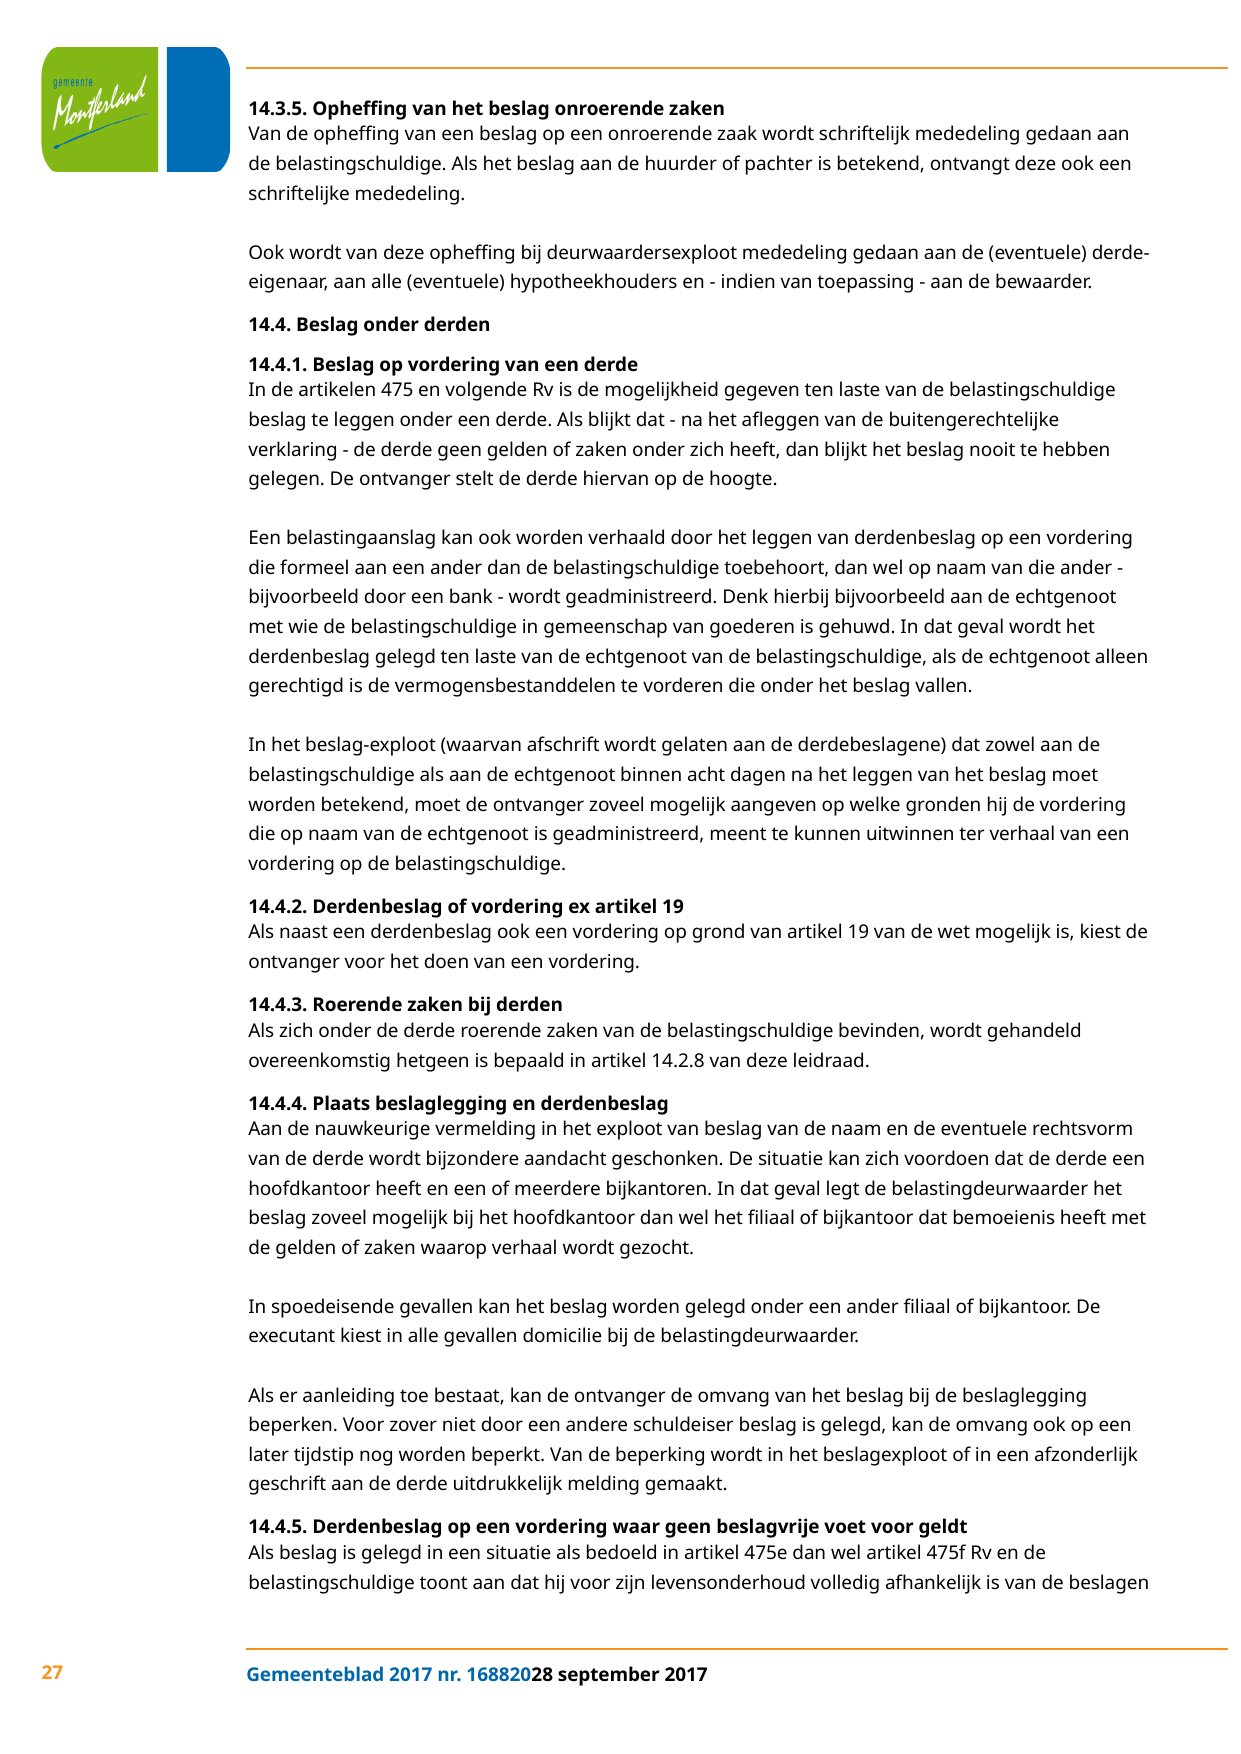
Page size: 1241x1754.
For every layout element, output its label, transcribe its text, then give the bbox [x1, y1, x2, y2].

text In het beslag-exploot (waarvan afschrift wordt gelaten aan de derdebeslagene) dat zowel aan de belastingschuldige als aan de echtgenoot binnen acht dagen na het leggen van het beslag moet worden betekend, moet de ontvanger zoveel mogelijk aangeven op welke gronden hij de vordering die op naam van de echtgenoot is geadministreerd, meent te kunnen uitwinnen ter verhaal van een vordering op de belastingschuldige. [248, 732, 1152, 876]
text 14.4.4. Plaats beslaglegging en derdenbeslag [248, 1090, 1152, 1116]
text Als zich onder de derde roerende zaken van de belastingschuldige bevinden, wordt gehandeld overeenkomstig hetgeen is bepaald in artikel 14.2.8 van deze leidraad. [248, 1017, 1152, 1072]
text Als beslag is gelegd in een situatie als bedoeld in artikel 475e dan wel artikel 475f Rv en de belastingschuldige toont aan dat hij voor zijn levensonderhoud volledig afhankelijk is van de beslagen [248, 1539, 1152, 1595]
text 14.4.2. Derdenbeslag of vordering ex artikel 19 [248, 893, 1152, 919]
text Als er aanleiding toe bestaat, kan de ontvanger de omvang van het beslag bij de beslaglegging beperken. Voor zover niet door een andere schuldeiser beslag is gelegd, kan de omvang ook op een later tijdstip nog worden beperkt. Van de beperking wordt in het beslagexploot of in een afzonderlijk geschrift aan de derde uitdrukkelijk melding gemaakt. [248, 1382, 1152, 1496]
text Ook wordt van deze opheffing bij deurwaardersexploot mededeling gedaan aan de (eventuele) derde-eigenaar, aan alle (eventuele) hypotheekhouders en - indien van toepassing - aan de bewaarder. [248, 239, 1152, 294]
text 14.4.1. Beslag op vordering van een derde [248, 351, 1152, 377]
text Een belastingaanslag kan ook worden verhaald door het leggen van derdenbeslag op een vordering die formeel aan een ander dan de belastingschuldige toebehoort, dan wel op naam van die ander - bijvoorbeeld door een bank - wordt geadministreerd. Denk hierbij bijvoorbeeld aan de echtgenoot met wie de belastingschuldige in gemeenschap van goederen is gehuwd. In dat geval wordt het derdenbeslag gelegd ten laste van de echtgenoot van de belastingschuldige, als de echtgenoot alleen gerechtigd is de vermogensbestanddelen te vorderen die onder het beslag vallen. [248, 524, 1152, 698]
text 14.3.5. Opheffing van het beslag onroerende zaken [248, 95, 1152, 121]
text 14.4.3. Roerende zaken bij derden [248, 991, 1152, 1017]
text In de artikelen 475 en volgende Rv is de mogelijkheid gegeven ten laste van de belastingschuldige beslag te leggen onder een derde. Als blijkt dat - na het afleggen van de buitengerechtelijke verklaring - de derde geen gelden of zaken onder zich heeft, dan blijkt het beslag nooit te hebben gelegen. De ontvanger stelt de derde hiervan op de hoogte. [248, 377, 1152, 491]
picture [41, 47, 231, 172]
text Van de opheffing van een beslag op een onroerende zaak wordt schriftelijk mededeling gedaan aan de belastingschuldige. Als het beslag aan de huurder of pachter is betekend, ontvangt deze ook een schriftelijke mededeling. [248, 121, 1152, 205]
text 14.4.5. Derdenbeslag op een vordering waar geen beslagvrije voet voor geldt [248, 1514, 1152, 1539]
text In spoedeisende gevallen kan het beslag worden gelegd onder een ander filiaal of bijkantoor. De executant kiest in alle gevallen domicilie bij de belastingdeurwaarder. [248, 1293, 1152, 1348]
text 14.4. Beslag onder derden [248, 312, 1152, 337]
text Aan de nauwkeurige vermelding in het exploot van beslag van de naam en de eventuele rechtsvorm van de derde wordt bijzondere aandacht geschonken. De situatie kan zich voordoen dat de derde een hoofdkantoor heeft en een of meerdere bijkantoren. In dat geval legt de belastingdeurwaarder het beslag zoveel mogelijk bij het hoofdkantoor dan wel het filiaal of bijkantoor dat bemoeienis heeft met de gelden of zaken waarop verhaal wordt gezocht. [248, 1116, 1152, 1260]
text Als naast een derdenbeslag ook een vordering op grond van artikel 19 van de wet mogelijk is, kiest de ontvanger voor het doen van een vordering. [248, 919, 1152, 974]
